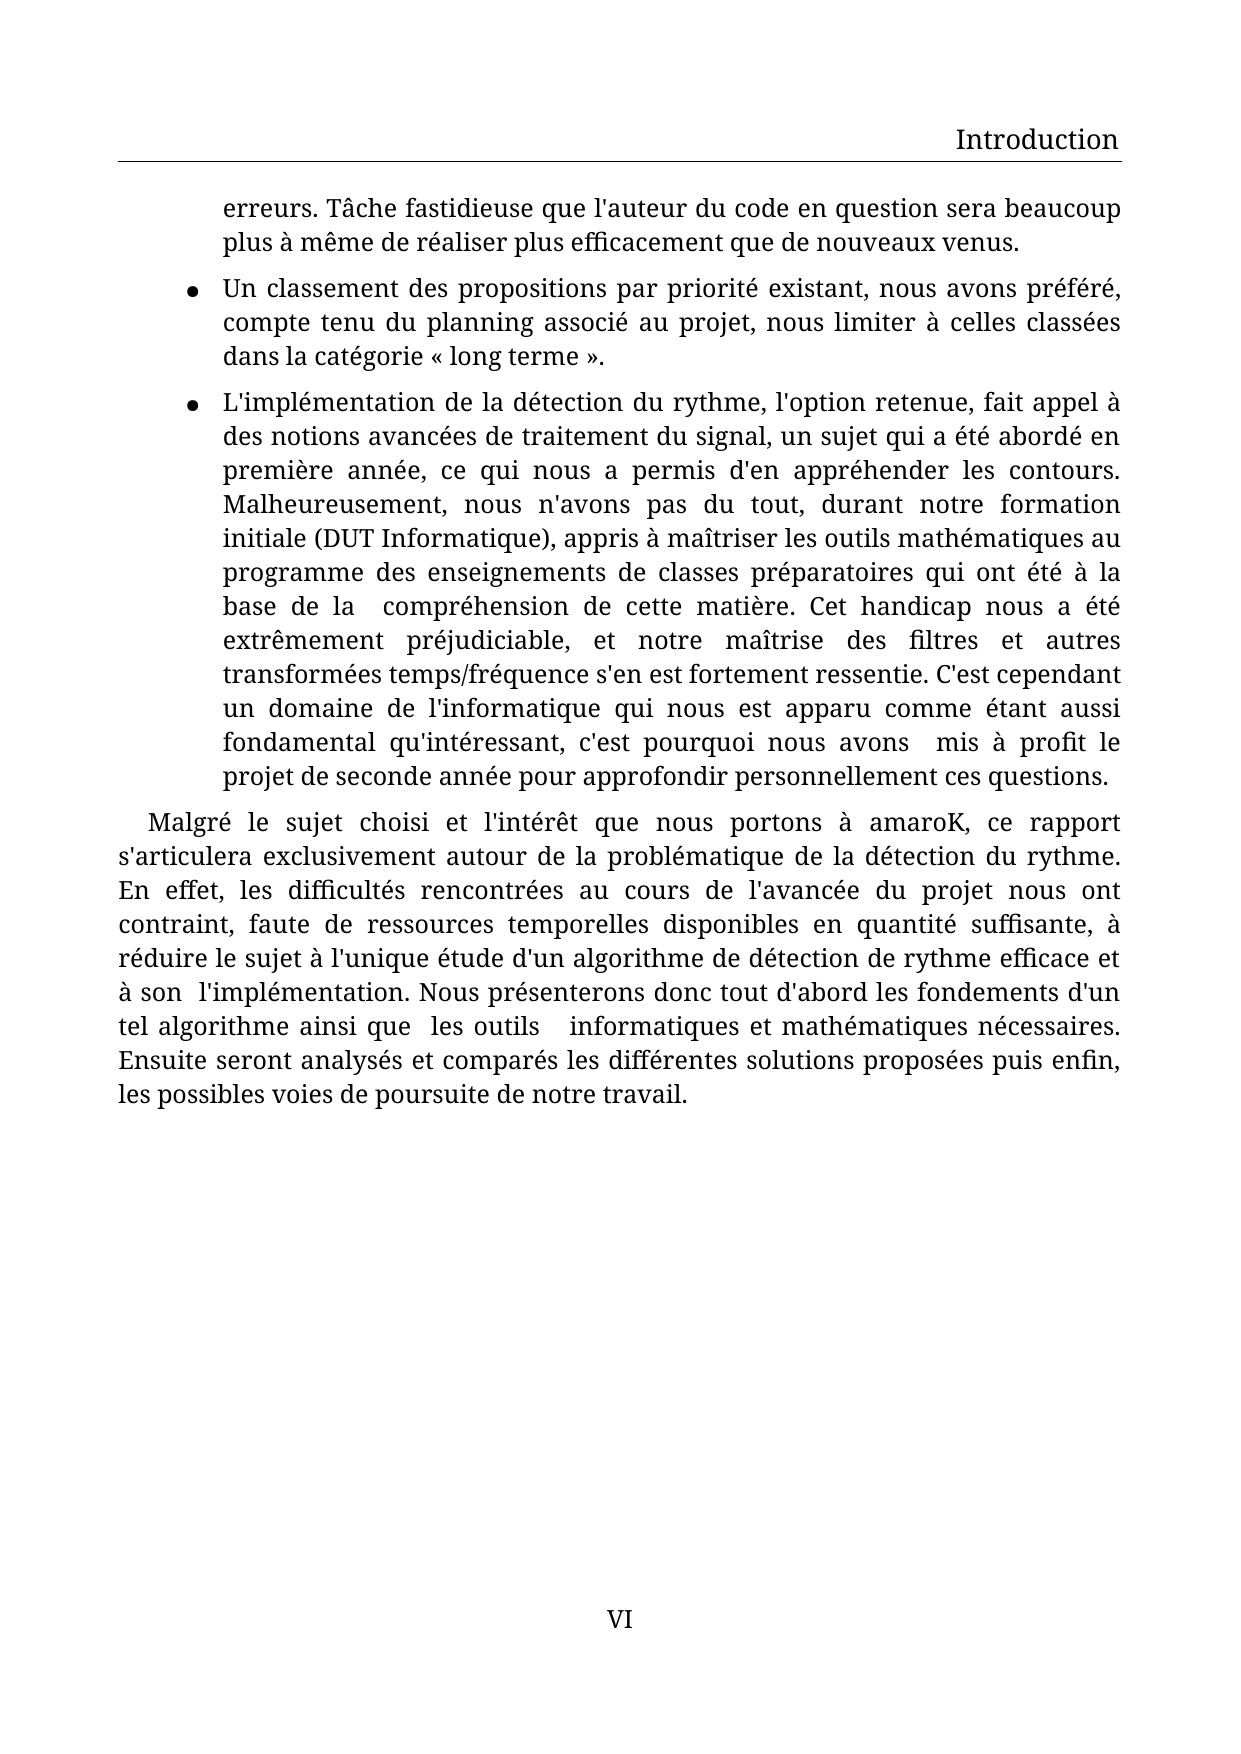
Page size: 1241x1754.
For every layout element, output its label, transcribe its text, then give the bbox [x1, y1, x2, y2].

list Un classement des propositions par priorité existant, nous avons préféré, compte tenu du planning associé au projet, nous limiter à celles classées dans la catégorie « long terme ». [156, 271, 1122, 373]
list L'implémentation de la détection du rythme, l'option retenue, fait appel à des notions avancées de traitement du signal, un sujet qui a été abordé en première année, ce qui nous a permis d'en appréhender les contours. Malheureusement, nous n'avons pas du tout, durant notre formation initiale (DUT Informatique), appris à maîtriser les outils mathématiques au programme des enseignements de classes préparatoires qui ont été à la base de la compréhension de cette matière. Cet handicap nous a été extrêmement préjudiciable, et notre maîtrise des filtres et autres transformées temps/fréquence s'en est fortement ressentie. C'est cependant un domaine de l'informatique qui nous est apparu comme étant aussi fondamental qu'intéressant, c'est pourquoi nous avons mis à profit le projet de seconde année pour approfondir personnellement ces questions. [156, 385, 1122, 793]
list erreurs. Tâche fastidieuse que l'auteur du code en question sera beaucoup plus à même de réaliser plus efficacement que de nouveaux venus. [156, 190, 1122, 258]
text Malgré le sujet choisi et l'intérêt que nous portons à amaroK, ce rapport s'articulera exclusivement autour de la problématique de la détection du rythme. En effet, les difficultés rencontrées au cours de l'avancée du projet nous ont contraint, faute de ressources temporelles disponibles en quantité suffisante, à réduire le sujet à l'unique étude d'un algorithme de détection de rythme efficace et à son l'implémentation. Nous présenterons donc tout d'abord les fondements d'un tel algorithme ainsi que les outils informatiques et mathématiques nécessaires. Ensuite seront analysés et comparés les différentes solutions proposées puis enfin, les possibles voies de poursuite de notre travail. [118, 805, 1122, 1111]
